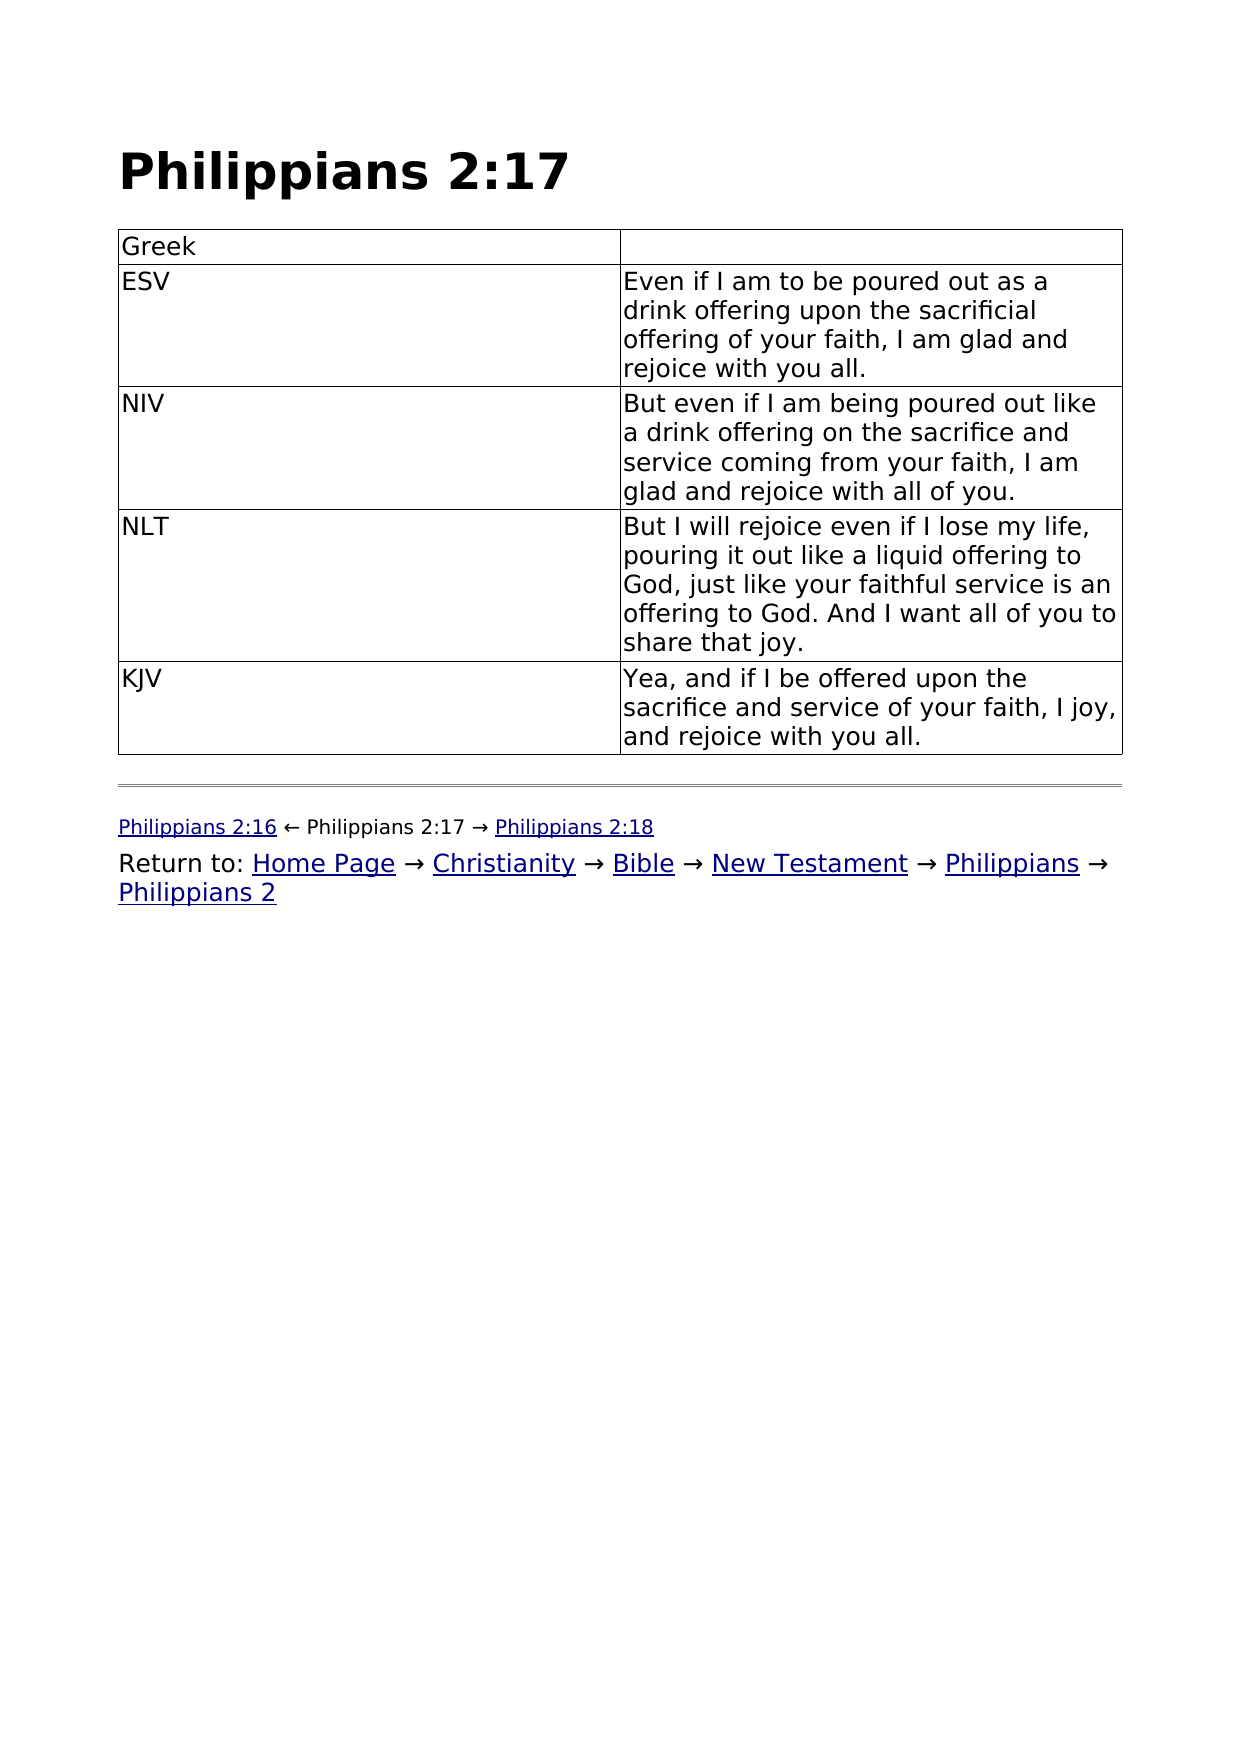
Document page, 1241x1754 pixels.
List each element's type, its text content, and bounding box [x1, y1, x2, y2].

table_cell ESV [119, 265, 620, 386]
table_cell But even if I am being poured out like a drink offering on the sacrifice and service coming from your faith, I am glad and rejoice with all of you. [621, 387, 1122, 509]
text Return to: Home Page → Christianity → Bible → New Testament → Philippians → Philippians 2 [118, 849, 1122, 908]
table_cell Even if I am to be poured out as a drink offering upon the sacrificial offering of your faith, I am glad and rejoice with you all. [621, 265, 1122, 386]
table_header Greek [119, 230, 620, 264]
subtitle Philippians 2:17 [118, 143, 1122, 201]
text Philippians 2:16 ← Philippians 2:17 → Philippians 2:18 [118, 815, 1122, 849]
table_cell NLT [119, 510, 620, 661]
table_cell NIV [119, 387, 620, 509]
table_cell Yea, and if I be offered upon the sacrifice and service of your faith, I joy, and rejoice with you all. [621, 662, 1122, 754]
table_cell KJV [119, 662, 620, 754]
table_header [621, 230, 1122, 264]
table_cell But I will rejoice even if I lose my life, pouring it out like a liquid offering to God, just like your faithful service is an offering to God. And I want all of you to share that joy. [621, 510, 1122, 661]
